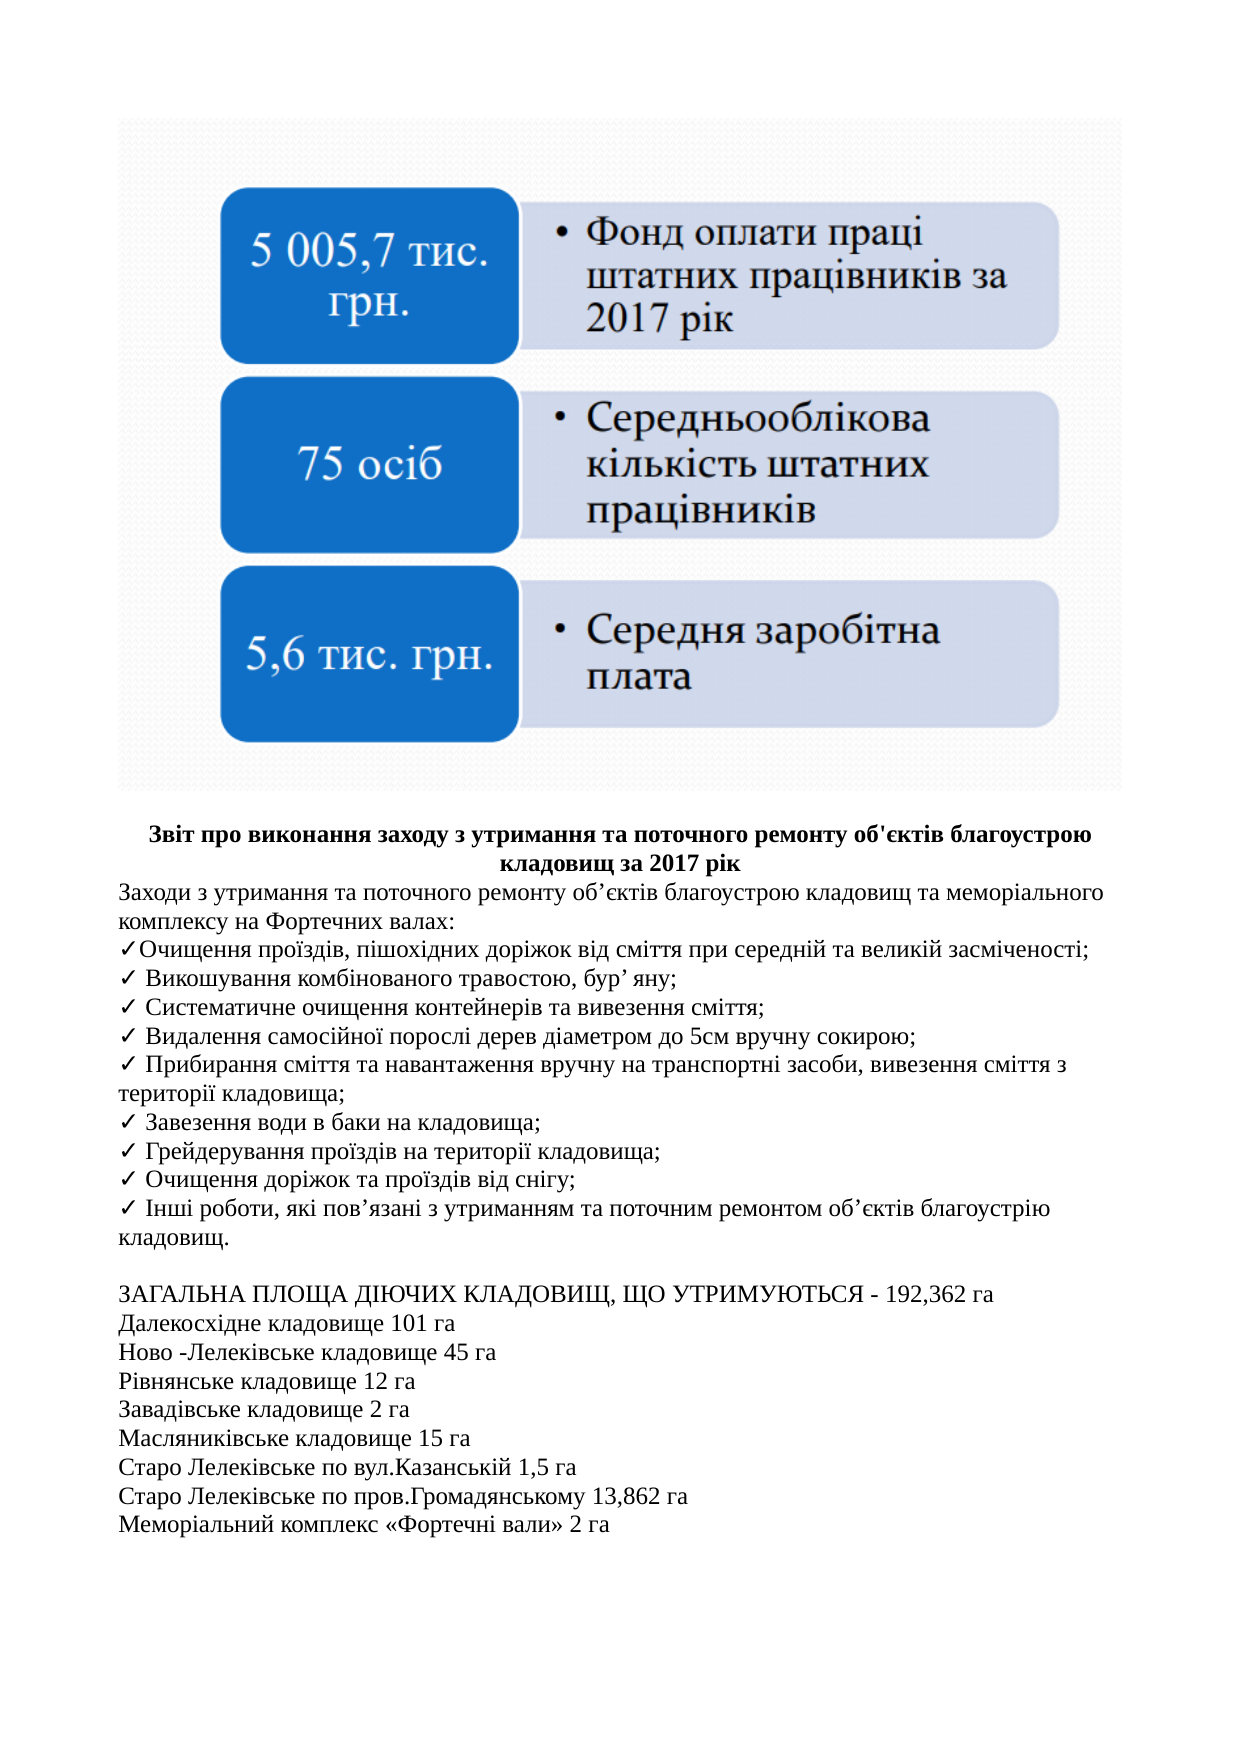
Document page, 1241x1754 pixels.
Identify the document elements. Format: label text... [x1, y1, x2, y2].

text ✓ Інші роботи, які пов’язані з утриманням та поточним ремонтом об’єктів благоустрію кладовищ. [118, 1193, 1122, 1251]
text ✓ Викошування комбінованого травостою, бур’ яну; [118, 963, 1122, 992]
text Заходи з утримання та поточного ремонту об’єктів благоустрою кладовищ та меморіального комплексу на Фортечних валах: [118, 877, 1122, 934]
text Меморіальний комплекс «Фортечні вали» 2 га [118, 1509, 1122, 1538]
text ЗАГАЛЬНА ПЛОЩА ДІЮЧИХ КЛАДОВИЩ, ЩО УТРИМУЮТЬСЯ - 192,362 га [118, 1279, 1122, 1308]
text Ново -Лелеківське кладовище 45 га [118, 1337, 1122, 1366]
text ✓Очищення проїздів, пішохідних доріжок від сміття при середній та великій засміченості; [118, 934, 1122, 963]
text Далекосхідне кладовище 101 га [118, 1308, 1122, 1337]
picture [118, 118, 1123, 791]
text Масляниківське кладовище 15 га [118, 1423, 1122, 1452]
text Старо Лелеківське по вул.Казанській 1,5 га [118, 1452, 1122, 1481]
text Рівнянське кладовище 12 га [118, 1366, 1122, 1394]
text Старо Лелеківське по пров.Громадянському 13,862 га [118, 1481, 1122, 1509]
text ✓ Очищення доріжок та проїздів від снігу; [118, 1164, 1122, 1193]
text ✓ Завезення води в баки на кладовища; [118, 1107, 1122, 1136]
text ✓ Прибирання сміття та навантаження вручну на транспортні засоби, вивезення сміття з території кладовища; [118, 1049, 1122, 1107]
text ✓ Видалення самосійної порослі дерев діаметром до 5см вручну сокирою; [118, 1021, 1122, 1049]
text Звіт про виконання заходу з утримання та поточного ремонту об'єктів благоустрою кладовищ за 2017 рік [118, 819, 1122, 877]
text ✓ Систематичне очищення контейнерів та вивезення сміття; [118, 992, 1122, 1021]
text ✓ Грейдерування проїздів на території кладовища; [118, 1136, 1122, 1164]
text Завадівське кладовище 2 га [118, 1394, 1122, 1423]
